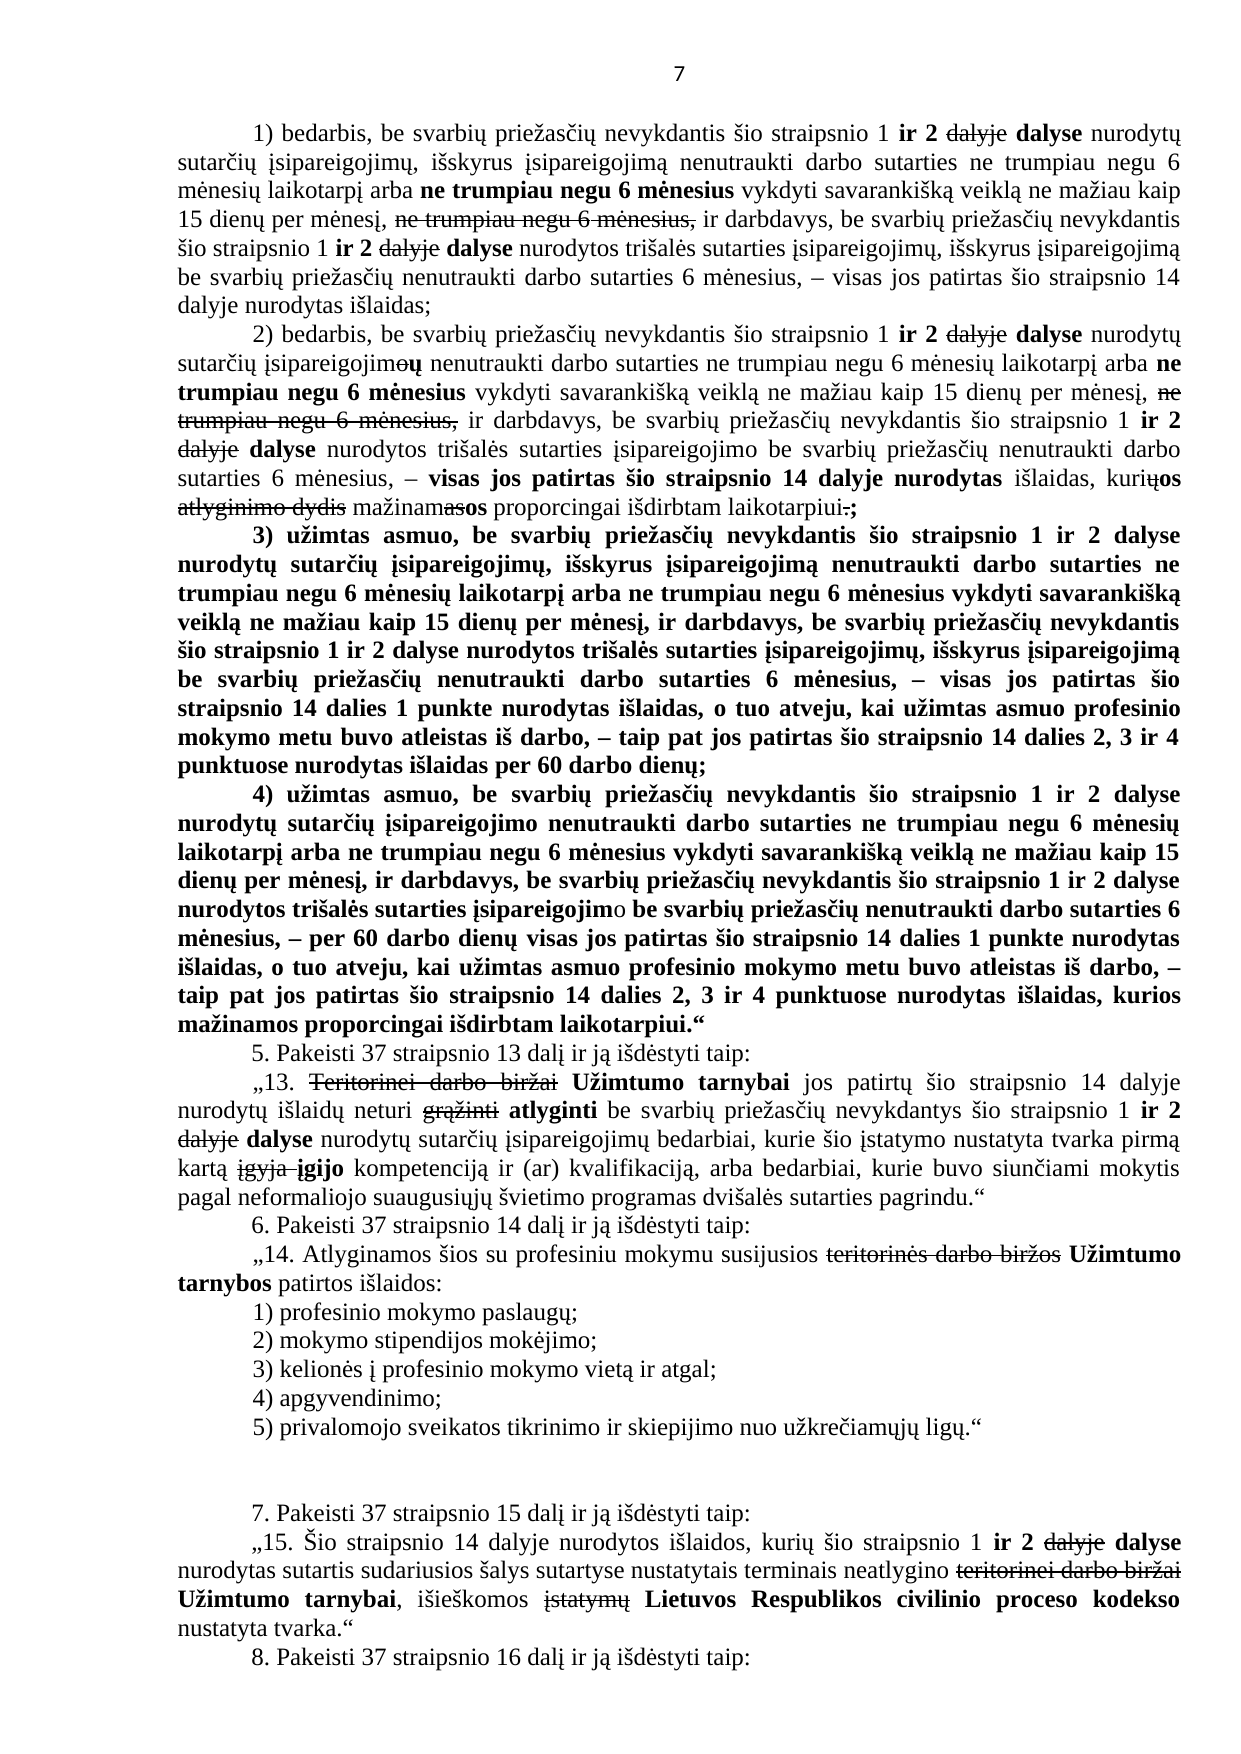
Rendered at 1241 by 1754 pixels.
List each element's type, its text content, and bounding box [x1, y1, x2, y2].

text 3) kelionės į profesinio mokymo vietą ir atgal; [177, 1354, 1181, 1383]
text 3) užimtas asmuo, be svarbių priežasčių nevykdantis šio straipsnio 1 ir 2 dalyse nurodytų sutarčių įsipareigojimų, išskyrus įsipareigojimą nenutraukti darbo sutarties ne trumpiau negu 6 mėnesių laikotarpį arba ne trumpiau negu 6 mėnesius vykdyti savarankišką veiklą ne mažiau kaip 15 dienų per mėnesį, ir darbdavys, be svarbių priežasčių nevykdantis šio straipsnio 1 ir 2 dalyse nurodytos trišalės sutarties įsipareigojimų, išskyrus įsipareigojimą be svarbių priežasčių nenutraukti darbo sutarties 6 mėnesius, – visas jos patirtas šio straipsnio 14 dalies 1 punkte nurodytas išlaidas, o tuo atveju, kai užimtas asmuo profesinio mokymo metu buvo atleistas iš darbo, – taip pat jos patirtas šio straipsnio 14 dalies 2, 3 ir 4 punktuose nurodytas išlaidas per 60 darbo dienų; [177, 521, 1181, 779]
text 2) bedarbis, be svarbių priežasčių nevykdantis šio straipsnio 1 ir 2 dalyje dalyse nurodytų sutarčių įsipareigojimoų nenutraukti darbo sutarties ne trumpiau negu 6 mėnesių laikotarpį arba ne trumpiau negu 6 mėnesius vykdyti savarankišką veiklą ne mažiau kaip 15 dienų per mėnesį, ne trumpiau negu 6 mėnesius, ir darbdavys, be svarbių priežasčių nevykdantis šio straipsnio 1 ir 2 dalyje dalyse nurodytos trišalės sutarties įsipareigojimo be svarbių priežasčių nenutraukti darbo sutarties 6 mėnesius, – visas jos patirtas šio straipsnio 14 dalyje nurodytas išlaidas, kuriųos atlyginimo dydis mažinamasos proporcingai išdirbtam laikotarpiui.; [177, 319, 1181, 521]
text 1) bedarbis, be svarbių priežasčių nevykdantis šio straipsnio 1 ir 2 dalyje dalyse nurodytų sutarčių įsipareigojimų, išskyrus įsipareigojimą nenutraukti darbo sutarties ne trumpiau negu 6 mėnesių laikotarpį arba ne trumpiau negu 6 mėnesius vykdyti savarankišką veiklą ne mažiau kaip 15 dienų per mėnesį, ne trumpiau negu 6 mėnesius, ir darbdavys, be svarbių priežasčių nevykdantis šio straipsnio 1 ir 2 dalyje dalyse nurodytos trišalės sutarties įsipareigojimų, išskyrus įsipareigojimą be svarbių priežasčių nenutraukti darbo sutarties 6 mėnesius, – visas jos patirtas šio straipsnio 14 dalyje nurodytas išlaidas; [177, 118, 1181, 319]
text 4) užimtas asmuo, be svarbių priežasčių nevykdantis šio straipsnio 1 ir 2 dalyse nurodytų sutarčių įsipareigojimo nenutraukti darbo sutarties ne trumpiau negu 6 mėnesių laikotarpį arba ne trumpiau negu 6 mėnesius vykdyti savarankišką veiklą ne mažiau kaip 15 dienų per mėnesį, ir darbdavys, be svarbių priežasčių nevykdantis šio straipsnio 1 ir 2 dalyse nurodytos trišalės sutarties įsipareigojimo be svarbių priežasčių nenutraukti darbo sutarties 6 mėnesius, – per 60 darbo dienų visas jos patirtas šio straipsnio 14 dalies 1 punkte nurodytas išlaidas, o tuo atveju, kai užimtas asmuo profesinio mokymo metu buvo atleistas iš darbo, – taip pat jos patirtas šio straipsnio 14 dalies 2, 3 ir 4 punktuose nurodytas išlaidas, kurios mažinamos proporcingai išdirbtam laikotarpiui.“ [177, 779, 1181, 1038]
text 4) apgyvendinimo; [177, 1383, 1181, 1412]
text 1) profesinio mokymo paslaugų; [177, 1297, 1181, 1326]
text 8. Pakeisti 37 straipsnio 16 dalį ir ją išdėstyti taip: [177, 1642, 1181, 1671]
text 2) mokymo stipendijos mokėjimo; [177, 1326, 1181, 1354]
text 6. Pakeisti 37 straipsnio 14 dalį ir ją išdėstyti taip: [177, 1211, 1181, 1239]
text „14. Atlyginamos šios su profesiniu mokymu susijusios teritorinės darbo biržos Užimtumo tarnybos patirtos išlaidos: [177, 1239, 1181, 1297]
text „13. Teritorinei darbo biržai Užimtumo tarnybai jos patirtų šio straipsnio 14 dalyje nurodytų išlaidų neturi grąžinti atlyginti be svarbių priežasčių nevykdantys šio straipsnio 1 ir 2 dalyje dalyse nurodytų sutarčių įsipareigojimų bedarbiai, kurie šio įstatymo nustatyta tvarka pirmą kartą įgyja įgijo kompetenciją ir (ar) kvalifikaciją, arba bedarbiai, kurie buvo siunčiami mokytis pagal neformaliojo suaugusiųjų švietimo programas dvišalės sutarties pagrindu.“ [177, 1067, 1181, 1211]
text 7. Pakeisti 37 straipsnio 15 dalį ir ją išdėstyti taip: [177, 1498, 1181, 1527]
text 5) privalomojo sveikatos tikrinimo ir skiepijimo nuo užkrečiamųjų ligų.“ [177, 1412, 1181, 1441]
text „15. Šio straipsnio 14 dalyje nurodytos išlaidos, kurių šio straipsnio 1 ir 2 dalyje dalyse nurodytas sutartis sudariusios šalys sutartyse nustatytais terminais neatlygino teritorinei darbo biržai Užimtumo tarnybai, išieškomos įstatymų Lietuvos Respublikos civilinio proceso kodekso nustatyta tvarka.“ [177, 1527, 1181, 1642]
text 5. Pakeisti 37 straipsnio 13 dalį ir ją išdėstyti taip: [177, 1038, 1181, 1067]
